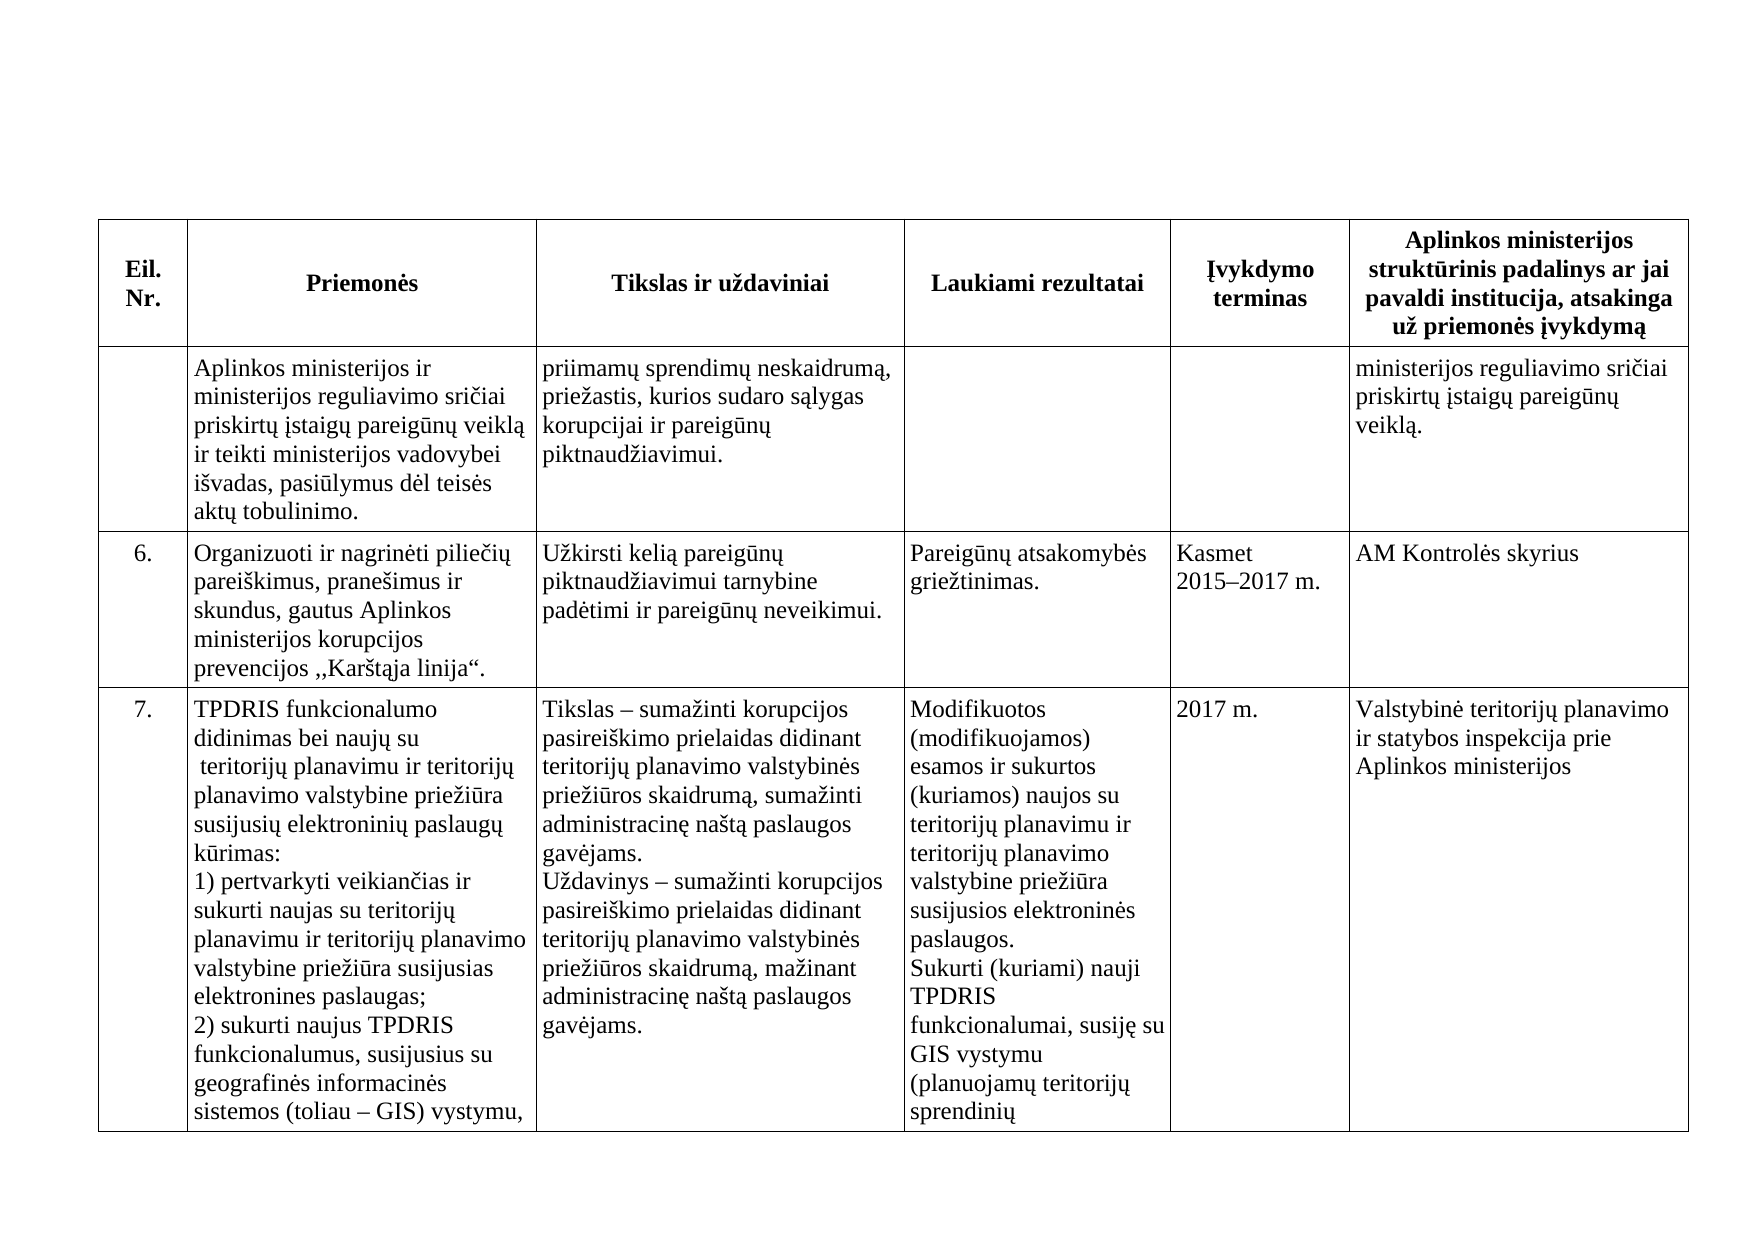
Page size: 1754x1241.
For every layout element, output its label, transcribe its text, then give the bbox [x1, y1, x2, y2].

table_cell [905, 347, 1170, 531]
table_header Laukiami rezultatai [905, 220, 1170, 346]
table_cell [1689, 346, 1694, 531]
table_cell [99, 347, 187, 531]
table_cell [1689, 687, 1694, 1131]
table_header Įvykdymo terminas [1171, 220, 1349, 346]
table_header [1689, 219, 1694, 346]
table_cell Organizuoti ir nagrinėti piliečių pareiškimus, pranešimus ir skundus, gautus Aplinkos ministerijos korupcijos prevencijos ,,Karštąja linija“. [188, 532, 536, 687]
table_cell [1689, 531, 1694, 687]
table_cell Valstybinė teritorijų planavimo ir statybos inspekcija prie Aplinkos ministerijos [1350, 688, 1688, 1131]
table_cell Aplinkos ministerijos ir ministerijos reguliavimo sričiai priskirtų įstaigų pareigūnų veiklą ir teikti ministerijos vadovybei išvadas, pasiūlymus dėl teisės aktų tobulinimo. [188, 347, 536, 531]
table_cell ministerijos reguliavimo sričiai priskirtų įstaigų pareigūnų veiklą. [1350, 347, 1688, 531]
table_cell TPDRIS funkcionalumo didinimas bei naujų su teritorijų planavimu ir teritorijų planavimo valstybine priežiūra susijusių elektroninių paslaugų kūrimas: 1) pertvarkyti veikiančias ir sukurti naujas su teritorijų planavimu ir teritorijų planavimo valstybine priežiūra susijusias elektronines paslaugas; 2) sukurti naujus TPDRIS funkcionalumus, susijusius su geografinės informacinės sistemos (toliau – GIS) vystymu, [188, 688, 536, 1131]
table_cell 6. [99, 532, 187, 687]
table_cell AM Kontrolės skyrius [1350, 532, 1688, 687]
table_cell [1171, 347, 1349, 531]
table_cell Užkirsti kelią pareigūnų piktnaudžiavimui tarnybine padėtimi ir pareigūnų neveikimui. [537, 532, 904, 687]
table_cell Pareigūnų atsakomybės griežtinimas. [905, 532, 1170, 687]
table_header Aplinkos ministerijos struktūrinis padalinys ar jai pavaldi institucija, atsakinga už priemonės įvykdymą [1350, 220, 1688, 346]
table_cell Tikslas – sumažinti korupcijos pasireiškimo prielaidas didinant teritorijų planavimo valstybinės priežiūros skaidrumą, sumažinti administracinę naštą paslaugos gavėjams. Uždavinys – sumažinti korupcijos pasireiškimo prielaidas didinant teritorijų planavimo valstybinės priežiūros skaidrumą, mažinant administracinę naštą paslaugos gavėjams. [537, 688, 904, 1131]
table_header Priemonės [188, 220, 536, 346]
table_cell Kasmet 2015–2017 m. [1171, 532, 1349, 687]
table_header Eil. Nr. [99, 220, 187, 346]
table_cell Modifikuotos (modifikuojamos) esamos ir sukurtos (kuriamos) naujos su teritorijų planavimu ir teritorijų planavimo valstybine priežiūra susijusios elektroninės paslaugos. Sukurti (kuriami) nauji TPDRIS funkcionalumai, susiję su GIS vystymu (planuojamų teritorijų sprendinių [905, 688, 1170, 1131]
table_header Tikslas ir uždaviniai [537, 220, 904, 346]
table_cell 2017 m. [1171, 688, 1349, 1131]
table_cell 7. [99, 688, 187, 1131]
table_cell priimamų sprendimų neskaidrumą, priežastis, kurios sudaro sąlygas korupcijai ir pareigūnų piktnaudžiavimui. [537, 347, 904, 531]
